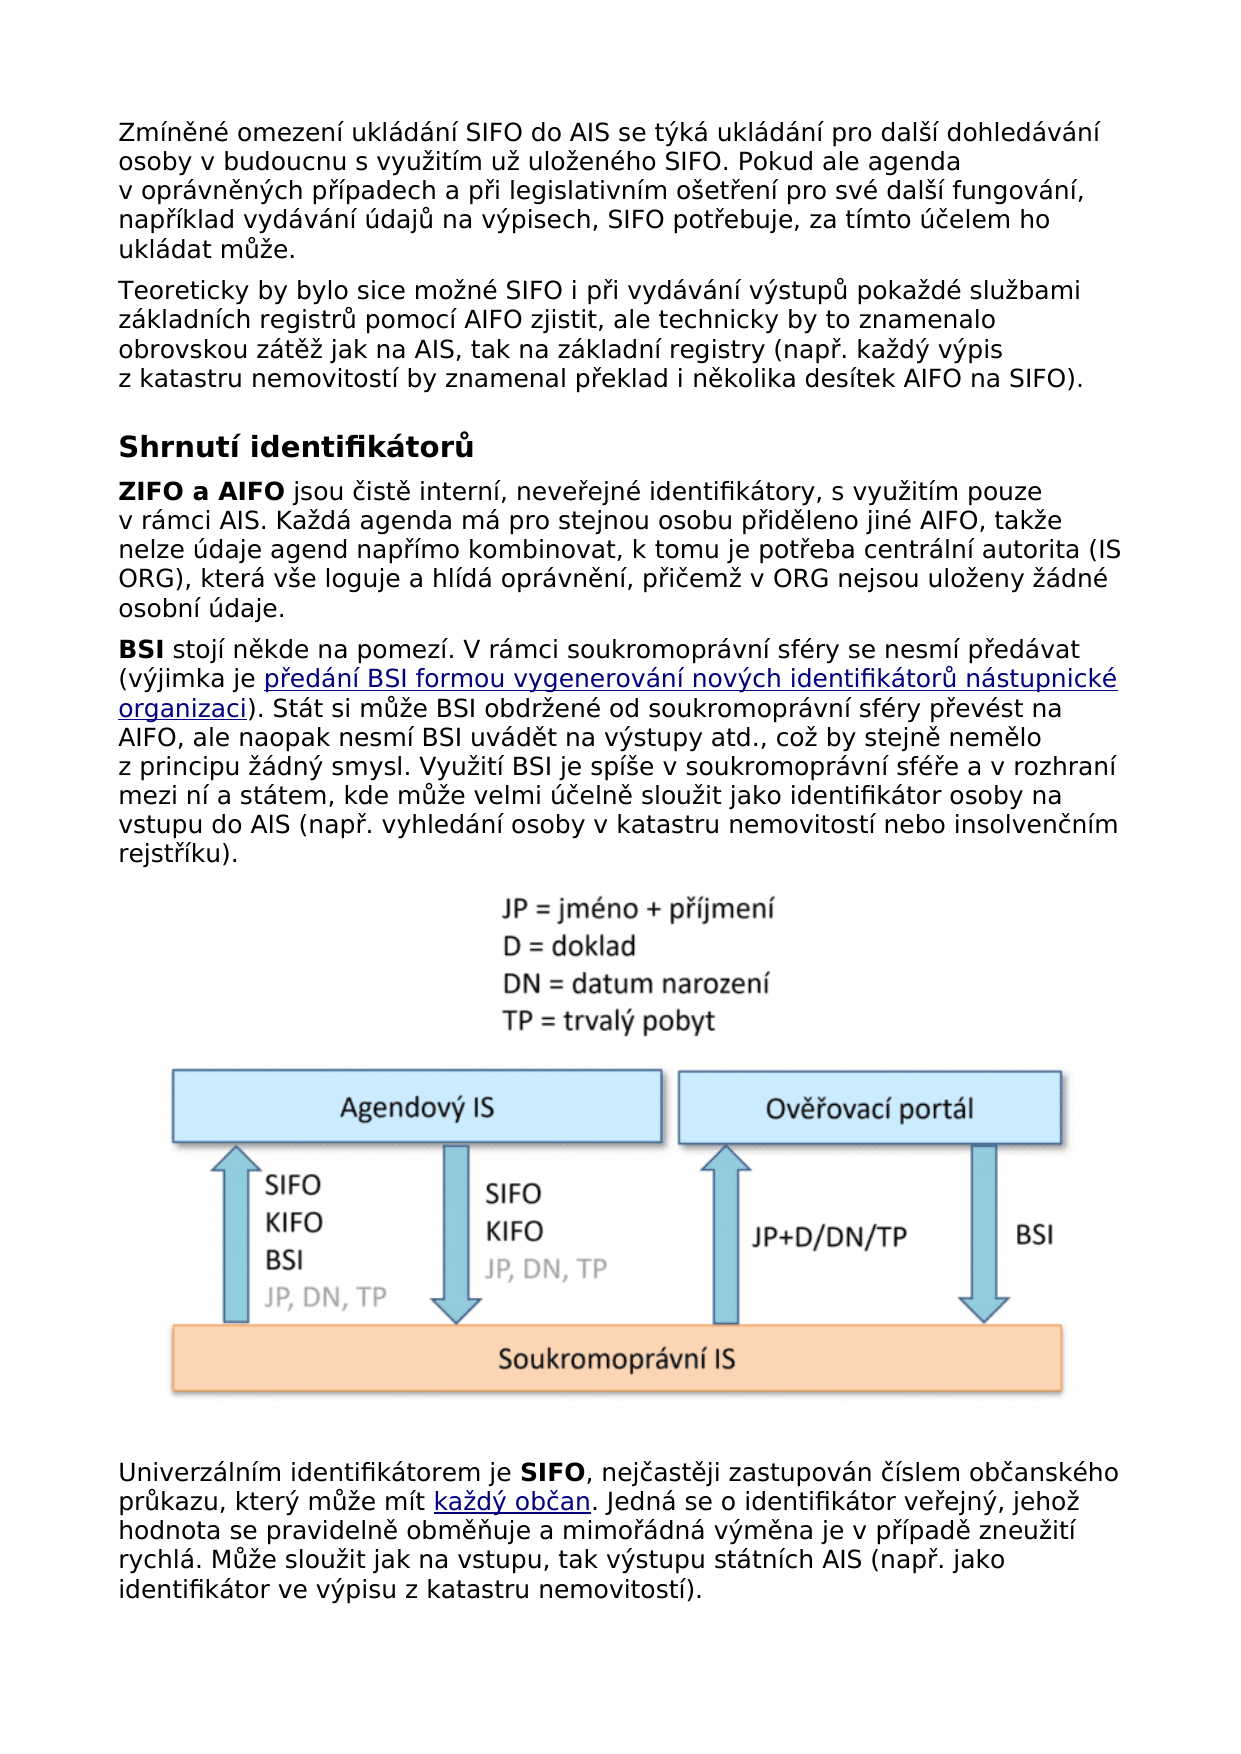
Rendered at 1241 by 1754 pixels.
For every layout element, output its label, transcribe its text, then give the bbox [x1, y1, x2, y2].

text BSI stojí někde na pomezí. V rámci soukromoprávní sféry se nesmí předávat (výjimka je předání BSI formou vygenerování nových identifikátorů nástupnické organizaci). Stát si může BSI obdržené od soukromoprávní sféry převést na AIFO, ale naopak nesmí BSI uvádět na výstupy atd., což by stejně nemělo z principu žádný smysl. Využití BSI je spíše v soukromoprávní sféře a v rozhraní mezi ní a státem, kde může velmi účelně sloužit jako identifikátor osoby na vstupu do AIS (např. vyhledání osoby v katastru nemovitostí nebo insolvenčním rejstříku). [118, 635, 1122, 869]
subtitle Shrnutí identifikátorů [118, 431, 1122, 464]
text Teoreticky by bylo sice možné SIFO i při vydávání výstupů pokaždé službami základních registrů pomocí AIFO zjistit, ale technicky by to znamenalo obrovskou zátěž jak na AIS, tak na základní registry (např. každý výpis z katastru nemovitostí by znamenal překlad i několika desítek AIFO na SIFO). [118, 276, 1122, 393]
text ZIFO a AIFO jsou čistě interní, neveřejné identifikátory, s využitím pouze v rámci AIS. Každá agenda má pro stejnou osobu přiděleno jiné AIFO, takže nelze údaje agend napřímo kombinovat, k tomu je potřeba centrální autorita (IS ORG), která vše loguje a hlídá oprávnění, přičemž v ORG nejsou uloženy žádné osobní údaje. [118, 477, 1122, 623]
picture [151, 881, 1089, 1417]
text Univerzálním identifikátorem je SIFO, nejčastěji zastupován číslem občanského průkazu, který může mít každý občan. Jedná se o identifikátor veřejný, jehož hodnota se pravidelně obměňuje a mimořádná výměna je v případě zneužití rychlá. Může sloužit jak na vstupu, tak výstupu státních AIS (např. jako identifikátor ve výpisu z katastru nemovitostí). [118, 1458, 1122, 1604]
text Zmíněné omezení ukládání SIFO do AIS se týká ukládání pro další dohledávání osoby v budoucnu s využitím už uloženého SIFO. Pokud ale agenda v oprávněných případech a při legislativním ošetření pro své další fungování, například vydávání údajů na výpisech, SIFO potřebuje, za tímto účelem ho ukládat může. [118, 118, 1122, 264]
